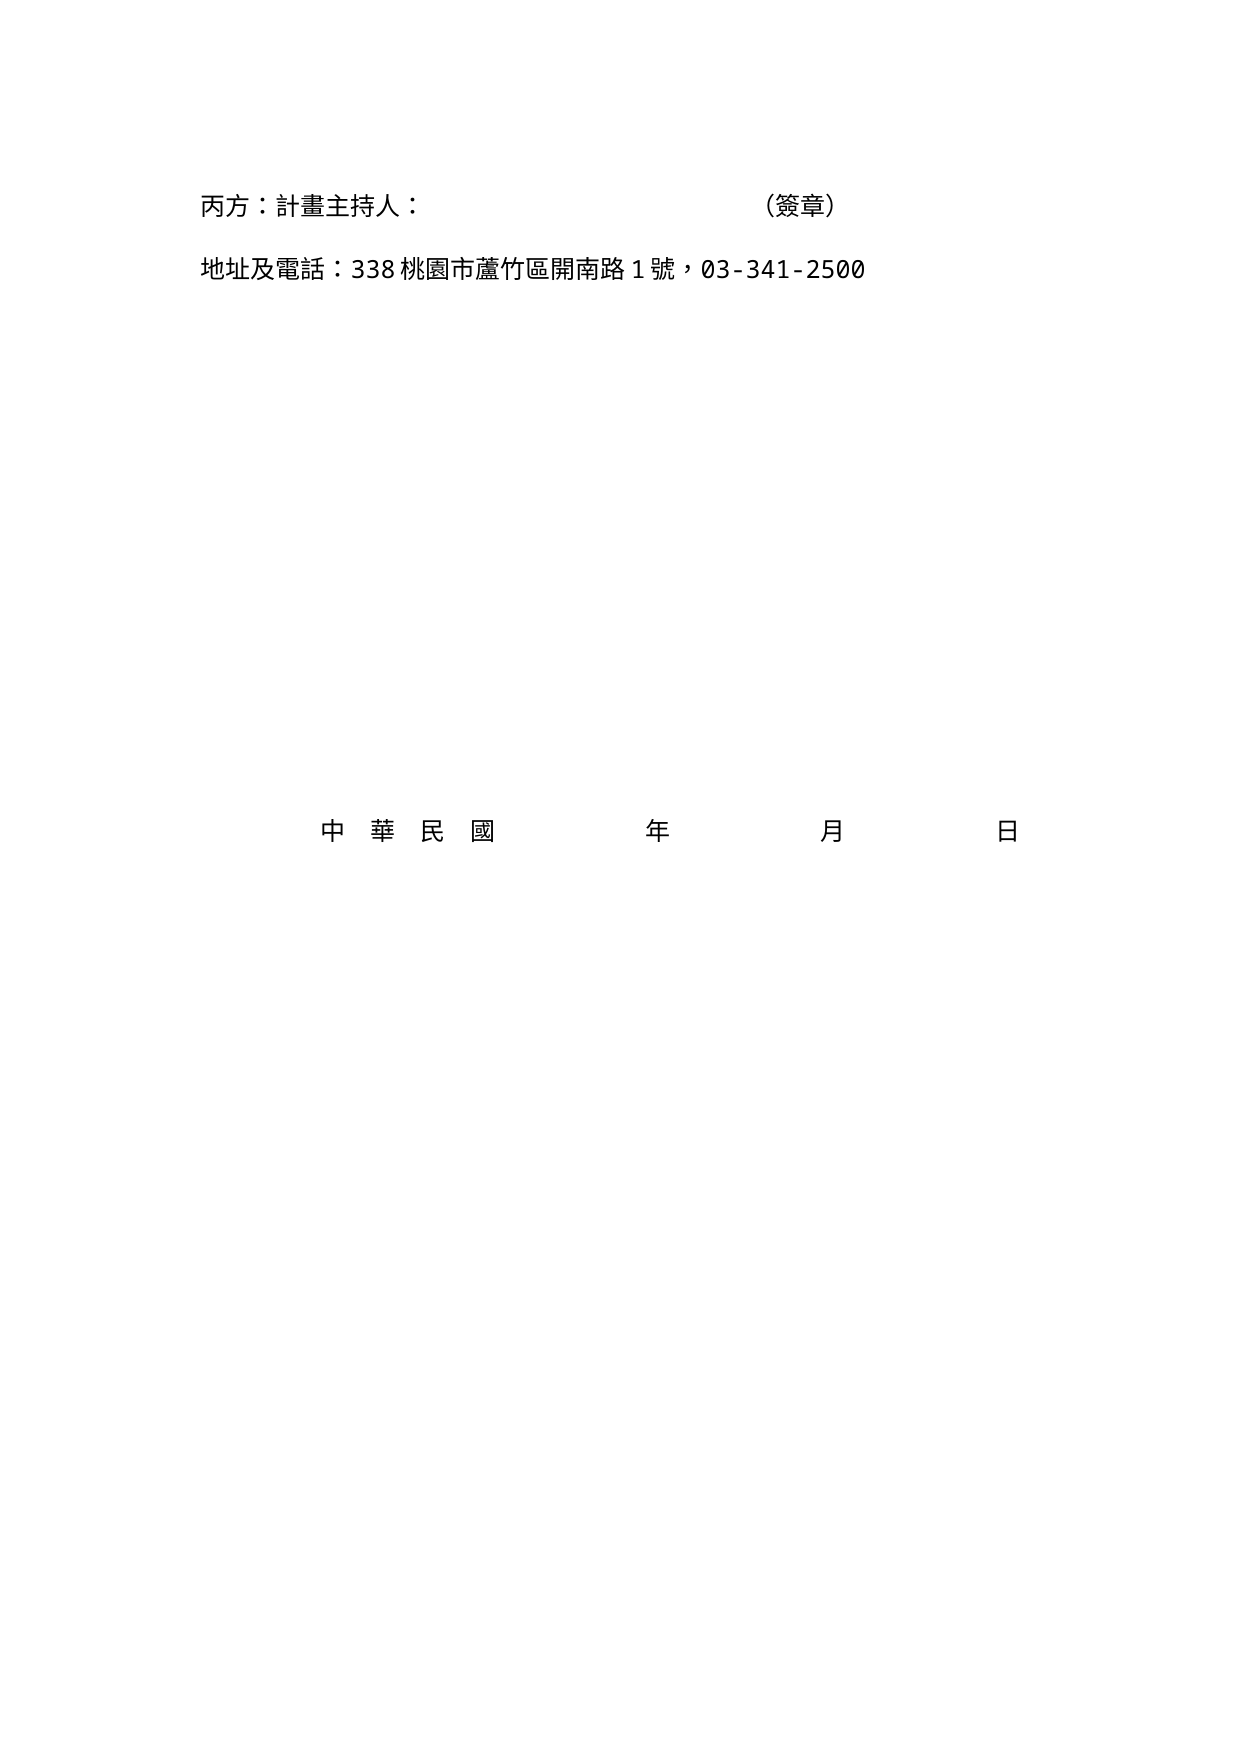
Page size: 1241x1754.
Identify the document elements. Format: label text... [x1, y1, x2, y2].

text 地址及電話：338桃園市蘆竹區開南路1號，03-341-2500 [150, 226, 1140, 288]
text 丙方：計畫主持人： （簽章） [150, 163, 1140, 226]
text 中 華 民 國 年 月 日 [150, 788, 1140, 851]
